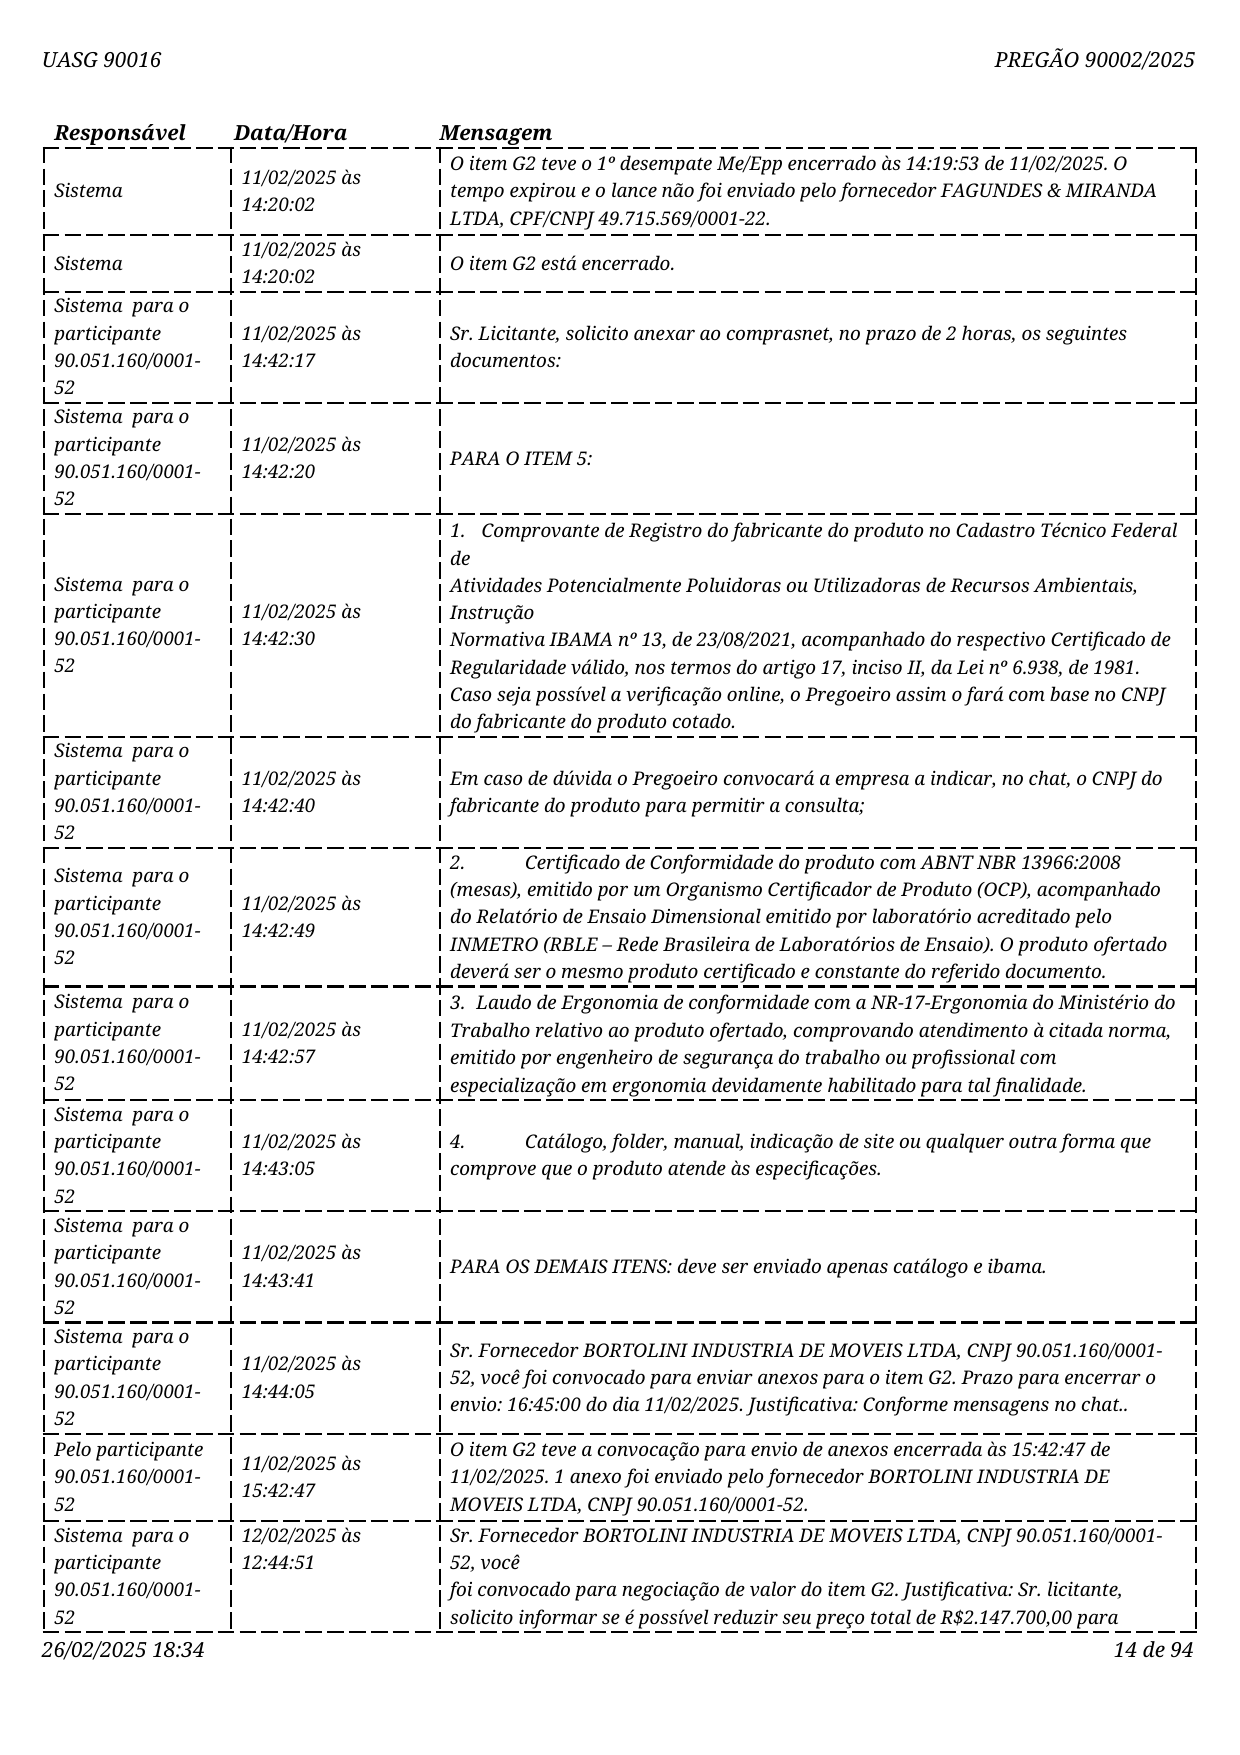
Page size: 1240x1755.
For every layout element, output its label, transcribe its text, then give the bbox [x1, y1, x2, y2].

table_cell 1. Comprovante de Registro do fabricante do produto no Cadastro Técnico Federal de Atividades Potencialmente Poluidoras ou Utilizadoras de Recursos Ambientais, Instrução Normativa IBAMA nº 13, de 23/08/2021, acompanhado do respectivo Certificado de Regularidade válido, nos termos do artigo 17, inciso II, da Lei nº 6.938, de 1981. Caso seja possível a verificação online, o Pregoeiro assim o fará com base no CNPJ do fabricante do produto cotado. [440, 513, 1196, 736]
table_cell Sr. Fornecedor BORTOLINI INDUSTRIA DE MOVEIS LTDA, CNPJ 90.051.160/0001-52, você foi convocado para enviar anexos para o item G2. Prazo para encerrar o envio: 16:45:00 do dia 11/02/2025. Justificativa: Conforme mensagens no chat.. [440, 1321, 1196, 1432]
table_cell 11/02/2025 às 15:42:47 [231, 1433, 439, 1520]
table_cell Sistema para o participante 90.051.160/0001-52 [44, 1520, 231, 1631]
table_cell 11/02/2025 às 14:20:02 [231, 147, 439, 234]
table_cell 11/02/2025 às 14:42:40 [231, 736, 439, 847]
table_cell O item G2 teve o 1º desempate Me/Epp encerrado às 14:19:53 de 11/02/2025. O tempo expirou e o lance não foi enviado pelo fornecedor FAGUNDES & MIRANDA LTDA, CPF/CNPJ 49.715.569/0001-22. [440, 147, 1196, 234]
table_cell 11/02/2025 às 14:20:02 [231, 234, 439, 291]
table_cell Pelo participante 90.051.160/0001-52 [44, 1433, 231, 1520]
table_cell 11/02/2025 às 14:42:17 [231, 291, 439, 402]
table_cell Sistema para o participante 90.051.160/0001-52 [44, 1210, 231, 1321]
table_cell Sistema para o participante 90.051.160/0001-52 [44, 985, 231, 1099]
table_cell Sistema para o participante 90.051.160/0001-52 [44, 1099, 231, 1210]
table_cell Em caso de dúvida o Pregoeiro convocará a empresa a indicar, no chat, o CNPJ do fabricante do produto para permitir a consulta; [440, 736, 1196, 847]
table_cell Sistema [44, 147, 231, 234]
table_cell Sistema para o participante 90.051.160/0001-52 [44, 513, 231, 736]
table_cell 11/02/2025 às 14:42:30 [231, 513, 439, 736]
table_cell Sistema para o participante 90.051.160/0001-52 [44, 736, 231, 847]
table_cell 11/02/2025 às 14:43:05 [231, 1099, 439, 1210]
table_cell Sistema para o participante 90.051.160/0001-52 [44, 847, 231, 985]
table_cell 11/02/2025 às 14:42:57 [231, 985, 439, 1099]
table_cell PARA OS DEMAIS ITENS: deve ser enviado apenas catálogo e ibama. [440, 1210, 1196, 1321]
table_cell Sistema [44, 234, 231, 291]
table_cell Sistema para o participante 90.051.160/0001-52 [44, 402, 231, 513]
table_cell Sistema para o participante 90.051.160/0001-52 [44, 291, 231, 402]
table_cell 4. Catálogo, folder, manual, indicação de site ou qualquer outra forma que comprove que o produto atende às especificações. [440, 1099, 1196, 1210]
table_cell Sr. Fornecedor BORTOLINI INDUSTRIA DE MOVEIS LTDA, CNPJ 90.051.160/0001-52, você foi convocado para negociação de valor do item G2. Justificativa: Sr. licitante, solicito informar se é possível reduzir seu preço total de R$2.147.700,00 para [440, 1520, 1196, 1631]
table_cell 12/02/2025 às 12:44:51 [231, 1520, 439, 1631]
table_cell Sistema para o participante 90.051.160/0001-52 [44, 1321, 231, 1432]
table_cell O item G2 teve a convocação para envio de anexos encerrada às 15:42:47 de 11/02/2025. 1 anexo foi enviado pelo fornecedor BORTOLINI INDUSTRIA DE MOVEIS LTDA, CNPJ 90.051.160/0001-52. [440, 1433, 1196, 1520]
table_cell 11/02/2025 às 14:43:41 [231, 1210, 439, 1321]
table_cell 3. Laudo de Ergonomia de conformidade com a NR-17-Ergonomia do Ministério do Trabalho relativo ao produto ofertado, comprovando atendimento à citada norma, emitido por engenheiro de segurança do trabalho ou profissional com especialização em ergonomia devidamente habilitado para tal finalidade. [440, 985, 1196, 1099]
table_cell 11/02/2025 às 14:44:05 [231, 1321, 439, 1432]
table_cell 11/02/2025 às 14:42:49 [231, 847, 439, 985]
table_cell PARA O ITEM 5: [440, 402, 1196, 513]
table_cell 11/02/2025 às 14:42:20 [231, 402, 439, 513]
table_cell O item G2 está encerrado. [440, 234, 1196, 291]
table_cell 2. Certificado de Conformidade do produto com ABNT NBR 13966:2008 (mesas), emitido por um Organismo Certificador de Produto (OCP), acompanhado do Relatório de Ensaio Dimensional emitido por laboratório acreditado pelo INMETRO (RBLE – Rede Brasileira de Laboratórios de Ensaio). O produto ofertado deverá ser o mesmo produto certificado e constante do referido documento. [440, 847, 1196, 985]
table_cell Sr. Licitante, solicito anexar ao comprasnet, no prazo de 2 horas, os seguintes documentos: [440, 291, 1196, 402]
